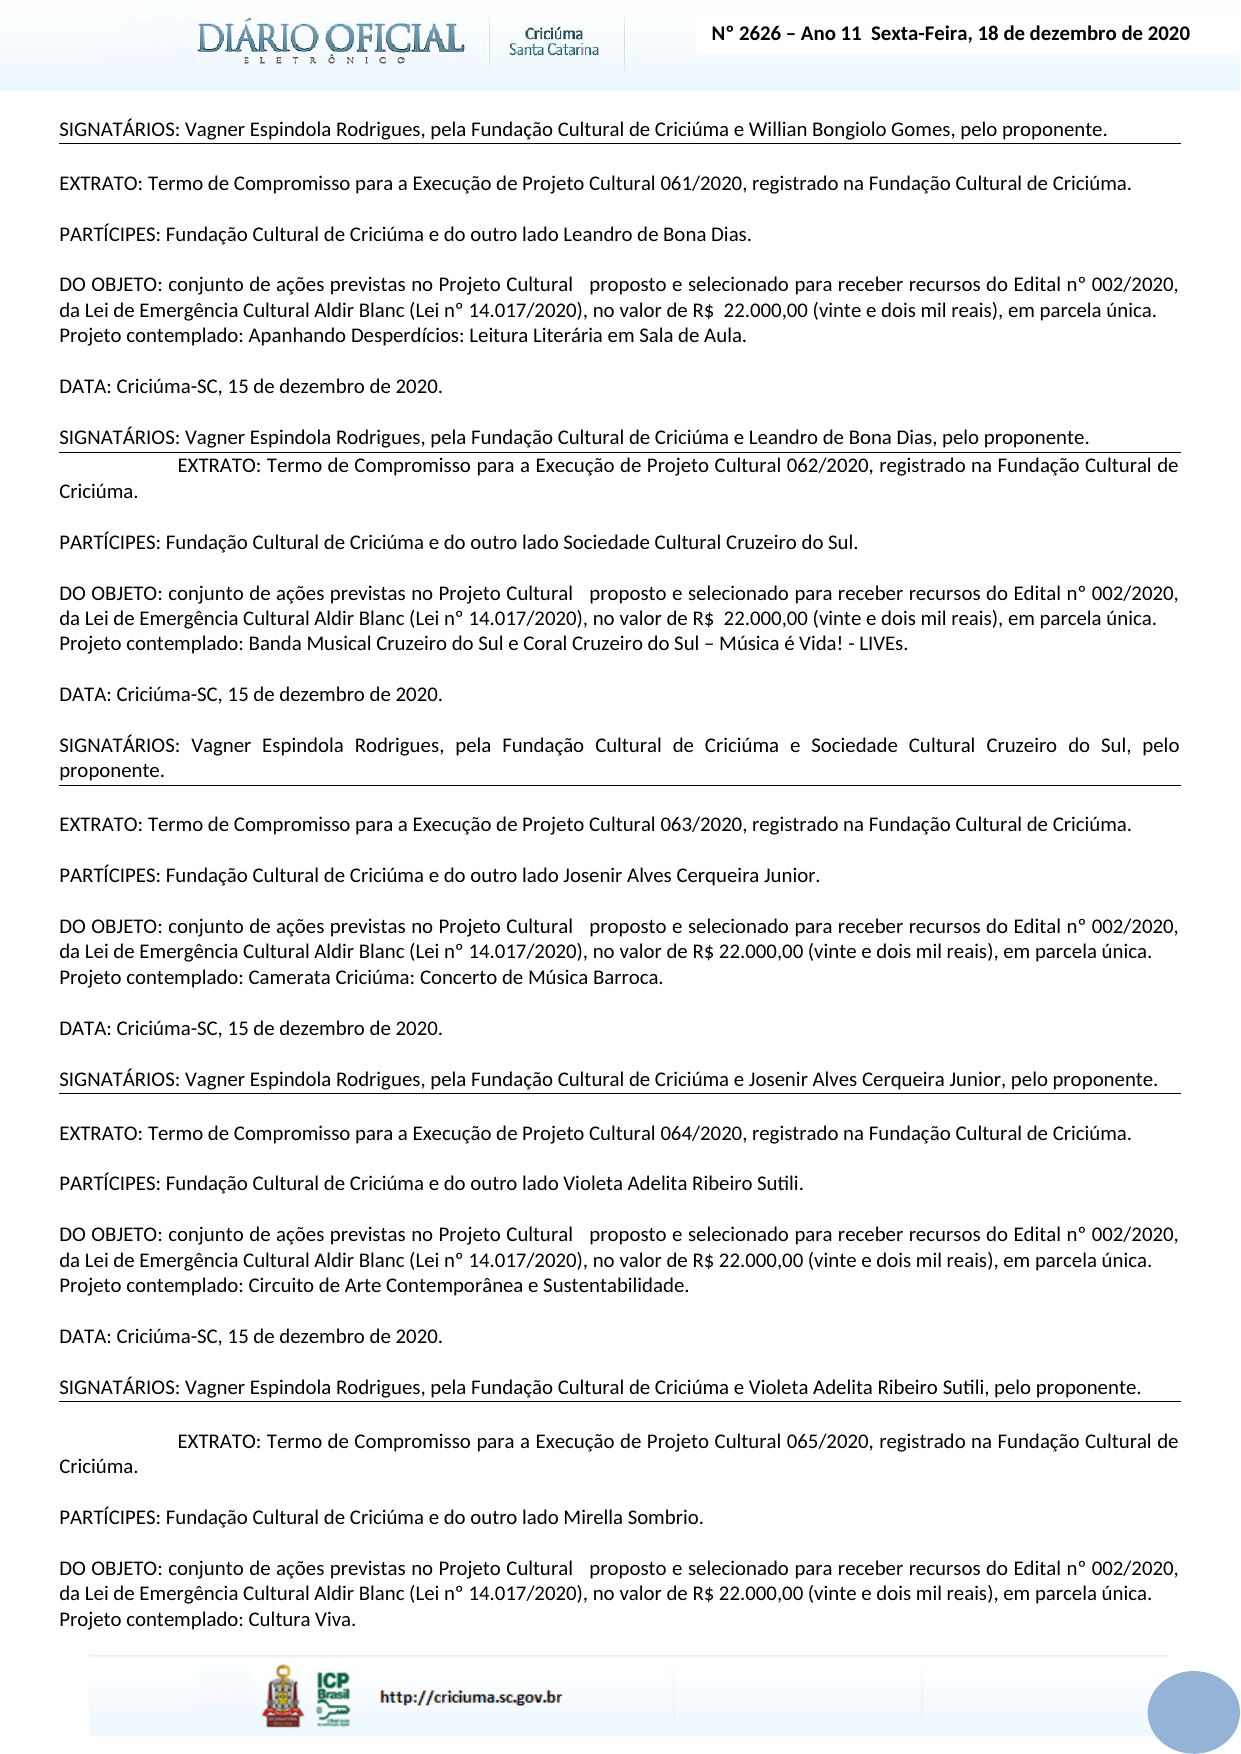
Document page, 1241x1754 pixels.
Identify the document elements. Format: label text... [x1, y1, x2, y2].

text SIGNATÁRIOS: Vagner Espindola Rodrigues, pela Fundação Cultural de Criciúma e Josenir Alves Cerqueira Junior, pelo proponente. [59, 1066, 1181, 1093]
text DO OBJETO: conjunto de ações previstas no Projeto Cultural proposto e selecionado para receber recursos do Edital nº 002/2020, da Lei de Emergência Cultural Aldir Blanc (Lei nº 14.017/2020), no valor de R$ 22.000,00 (vinte e dois mil reais), em parcela única. [59, 580, 1181, 631]
text SIGNATÁRIOS: Vagner Espindola Rodrigues, pela Fundação Cultural de Criciúma e Sociedade Cultural Cruzeiro do Sul, pelo proponente. [59, 732, 1181, 785]
text DATA: Criciúma-SC, 15 de dezembro de 2020. [59, 1323, 1181, 1348]
text PARTÍCIPES: Fundação Cultural de Criciúma e do outro lado Mirella Sombrio. [59, 1504, 1181, 1529]
text PARTÍCIPES: Fundação Cultural de Criciúma e do outro lado Violeta Adelita Ribeiro Sutili. [59, 1171, 1181, 1196]
text Projeto contemplado: Camerata Criciúma: Concerto de Música Barroca. [59, 964, 1181, 989]
text DO OBJETO: conjunto de ações previstas no Projeto Cultural proposto e selecionado para receber recursos do Edital nº 002/2020, da Lei de Emergência Cultural Aldir Blanc (Lei nº 14.017/2020), no valor de R$ 22.000,00 (vinte e dois mil reais), em parcela única. [59, 1555, 1181, 1606]
text Projeto contemplado: Apanhando Desperdícios: Leitura Literária em Sala de Aula. [59, 322, 1181, 348]
text DO OBJETO: conjunto de ações previstas no Projeto Cultural proposto e selecionado para receber recursos do Edital nº 002/2020, da Lei de Emergência Cultural Aldir Blanc (Lei nº 14.017/2020), no valor de R$ 22.000,00 (vinte e dois mil reais), em parcela única. [59, 272, 1181, 322]
text SIGNATÁRIOS: Vagner Espindola Rodrigues, pela Fundação Cultural de Criciúma e Leandro de Bona Dias, pelo proponente. [59, 424, 1181, 452]
text EXTRATO: Termo de Compromisso para a Execução de Projeto Cultural 062/2020, registrado na Fundação Cultural de Criciúma. [59, 453, 1181, 503]
text DATA: Criciúma-SC, 15 de dezembro de 2020. [59, 1015, 1181, 1040]
text PARTÍCIPES: Fundação Cultural de Criciúma e do outro lado Josenir Alves Cerqueira Junior. [59, 862, 1181, 888]
text PARTÍCIPES: Fundação Cultural de Criciúma e do outro lado Sociedade Cultural Cruzeiro do Sul. [59, 529, 1181, 554]
text DATA: Criciúma-SC, 15 de dezembro de 2020. [59, 373, 1181, 399]
text Projeto contemplado: Cultura Viva. [59, 1606, 1181, 1631]
text DATA: Criciúma-SC, 15 de dezembro de 2020. [59, 681, 1181, 707]
text EXTRATO: Termo de Compromisso para a Execução de Projeto Cultural 065/2020, registrado na Fundação Cultural de Criciúma. [59, 1428, 1181, 1479]
text SIGNATÁRIOS: Vagner Espindola Rodrigues, pela Fundação Cultural de Criciúma e Willian Bongiolo Gomes, pelo proponente. [59, 116, 1181, 143]
text DO OBJETO: conjunto de ações previstas no Projeto Cultural proposto e selecionado para receber recursos do Edital nº 002/2020, da Lei de Emergência Cultural Aldir Blanc (Lei nº 14.017/2020), no valor de R$ 22.000,00 (vinte e dois mil reais), em parcela única. [59, 1221, 1181, 1272]
text SIGNATÁRIOS: Vagner Espindola Rodrigues, pela Fundação Cultural de Criciúma e Violeta Adelita Ribeiro Sutili, pelo proponente. [59, 1374, 1181, 1401]
text EXTRATO: Termo de Compromisso para a Execução de Projeto Cultural 061/2020, registrado na Fundação Cultural de Criciúma. [59, 170, 1181, 195]
text Projeto contemplado: Banda Musical Cruzeiro do Sul e Coral Cruzeiro do Sul – Música é Vida! - LIVEs. [59, 631, 1181, 656]
text DO OBJETO: conjunto de ações previstas no Projeto Cultural proposto e selecionado para receber recursos do Edital nº 002/2020, da Lei de Emergência Cultural Aldir Blanc (Lei nº 14.017/2020), no valor de R$ 22.000,00 (vinte e dois mil reais), em parcela única. [59, 913, 1181, 964]
text Projeto contemplado: Circuito de Arte Contemporânea e Sustentabilidade. [59, 1272, 1181, 1298]
text EXTRATO: Termo de Compromisso para a Execução de Projeto Cultural 064/2020, registrado na Fundação Cultural de Criciúma. [59, 1120, 1181, 1145]
text EXTRATO: Termo de Compromisso para a Execução de Projeto Cultural 063/2020, registrado na Fundação Cultural de Criciúma. [59, 812, 1181, 837]
text PARTÍCIPES: Fundação Cultural de Criciúma e do outro lado Leandro de Bona Dias. [59, 221, 1181, 246]
